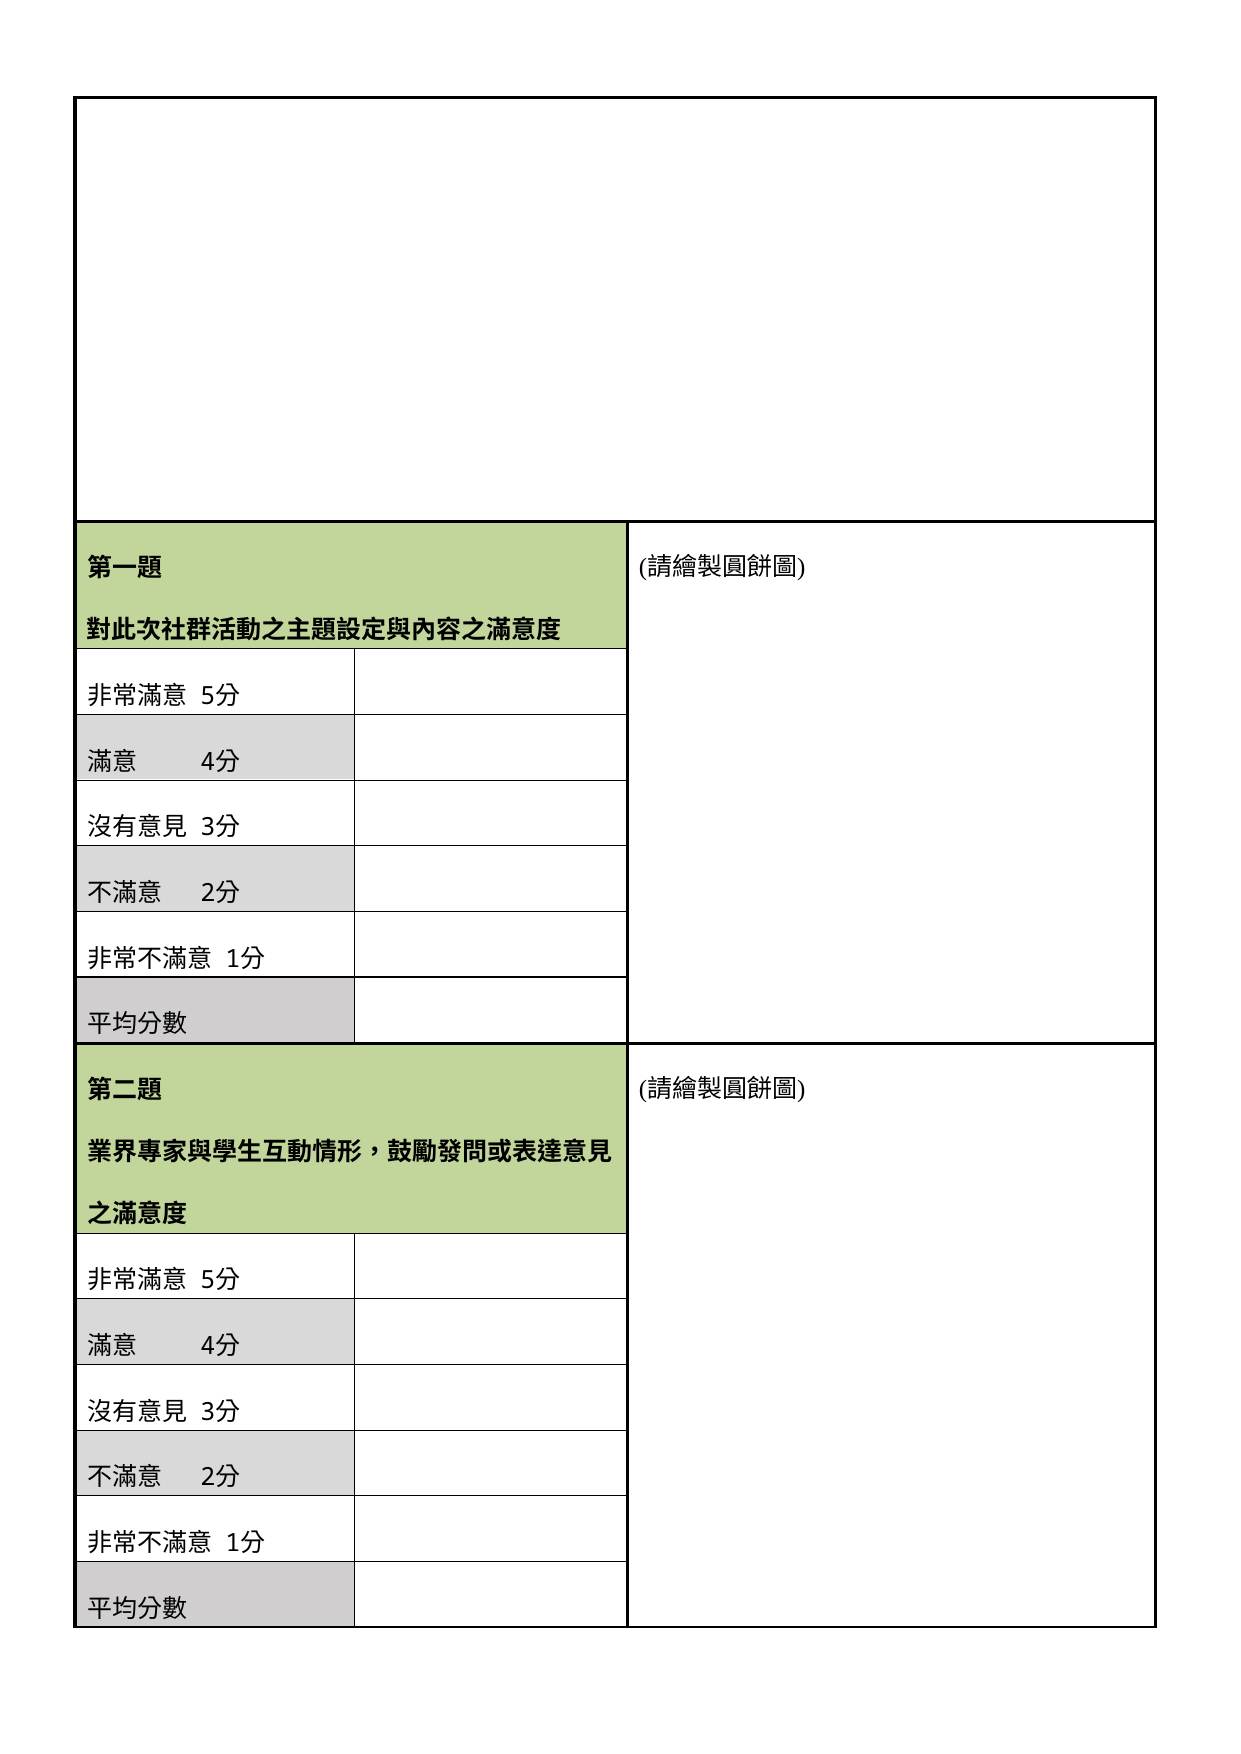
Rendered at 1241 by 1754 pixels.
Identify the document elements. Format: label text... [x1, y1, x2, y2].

table_cell 沒有意見 3分 [77, 1365, 354, 1429]
table_cell [355, 978, 626, 1042]
table_cell [355, 1562, 626, 1626]
table_cell [355, 846, 626, 911]
table_cell [77, 99, 1154, 520]
table_cell [355, 1365, 626, 1429]
table_cell [355, 781, 626, 845]
table_cell [355, 1496, 626, 1561]
table_cell [355, 1299, 626, 1364]
table_cell 非常不滿意 1分 [77, 1496, 354, 1561]
table_cell 非常不滿意 1分 [77, 912, 354, 976]
table_cell (請繪製圓餅圖) [629, 1045, 1154, 1626]
table_cell 不滿意 2分 [77, 846, 354, 911]
table_cell 平均分數 [77, 978, 354, 1042]
table_cell 滿意 4分 [77, 1299, 354, 1364]
table_cell [355, 715, 626, 779]
table_cell 不滿意 2分 [77, 1431, 354, 1495]
table_cell [355, 649, 626, 714]
table_cell 沒有意見 3分 [77, 781, 354, 845]
table_cell 平均分數 [77, 1562, 354, 1626]
table_cell 非常滿意 5分 [77, 1234, 354, 1298]
table_cell 非常滿意 5分 [77, 649, 354, 714]
table_cell [355, 1234, 626, 1298]
table_cell 第二題 業界專家與學生互動情形，鼓勵發問或表達意見之滿意度 [77, 1045, 626, 1233]
table_cell [355, 1431, 626, 1495]
table_cell 滿意 4分 [77, 715, 354, 779]
table_cell 第一題 對此次社群活動之主題設定與內容之滿意度 [77, 523, 626, 648]
table_cell (請繪製圓餅圖) [629, 523, 1154, 1042]
table_cell [355, 912, 626, 976]
